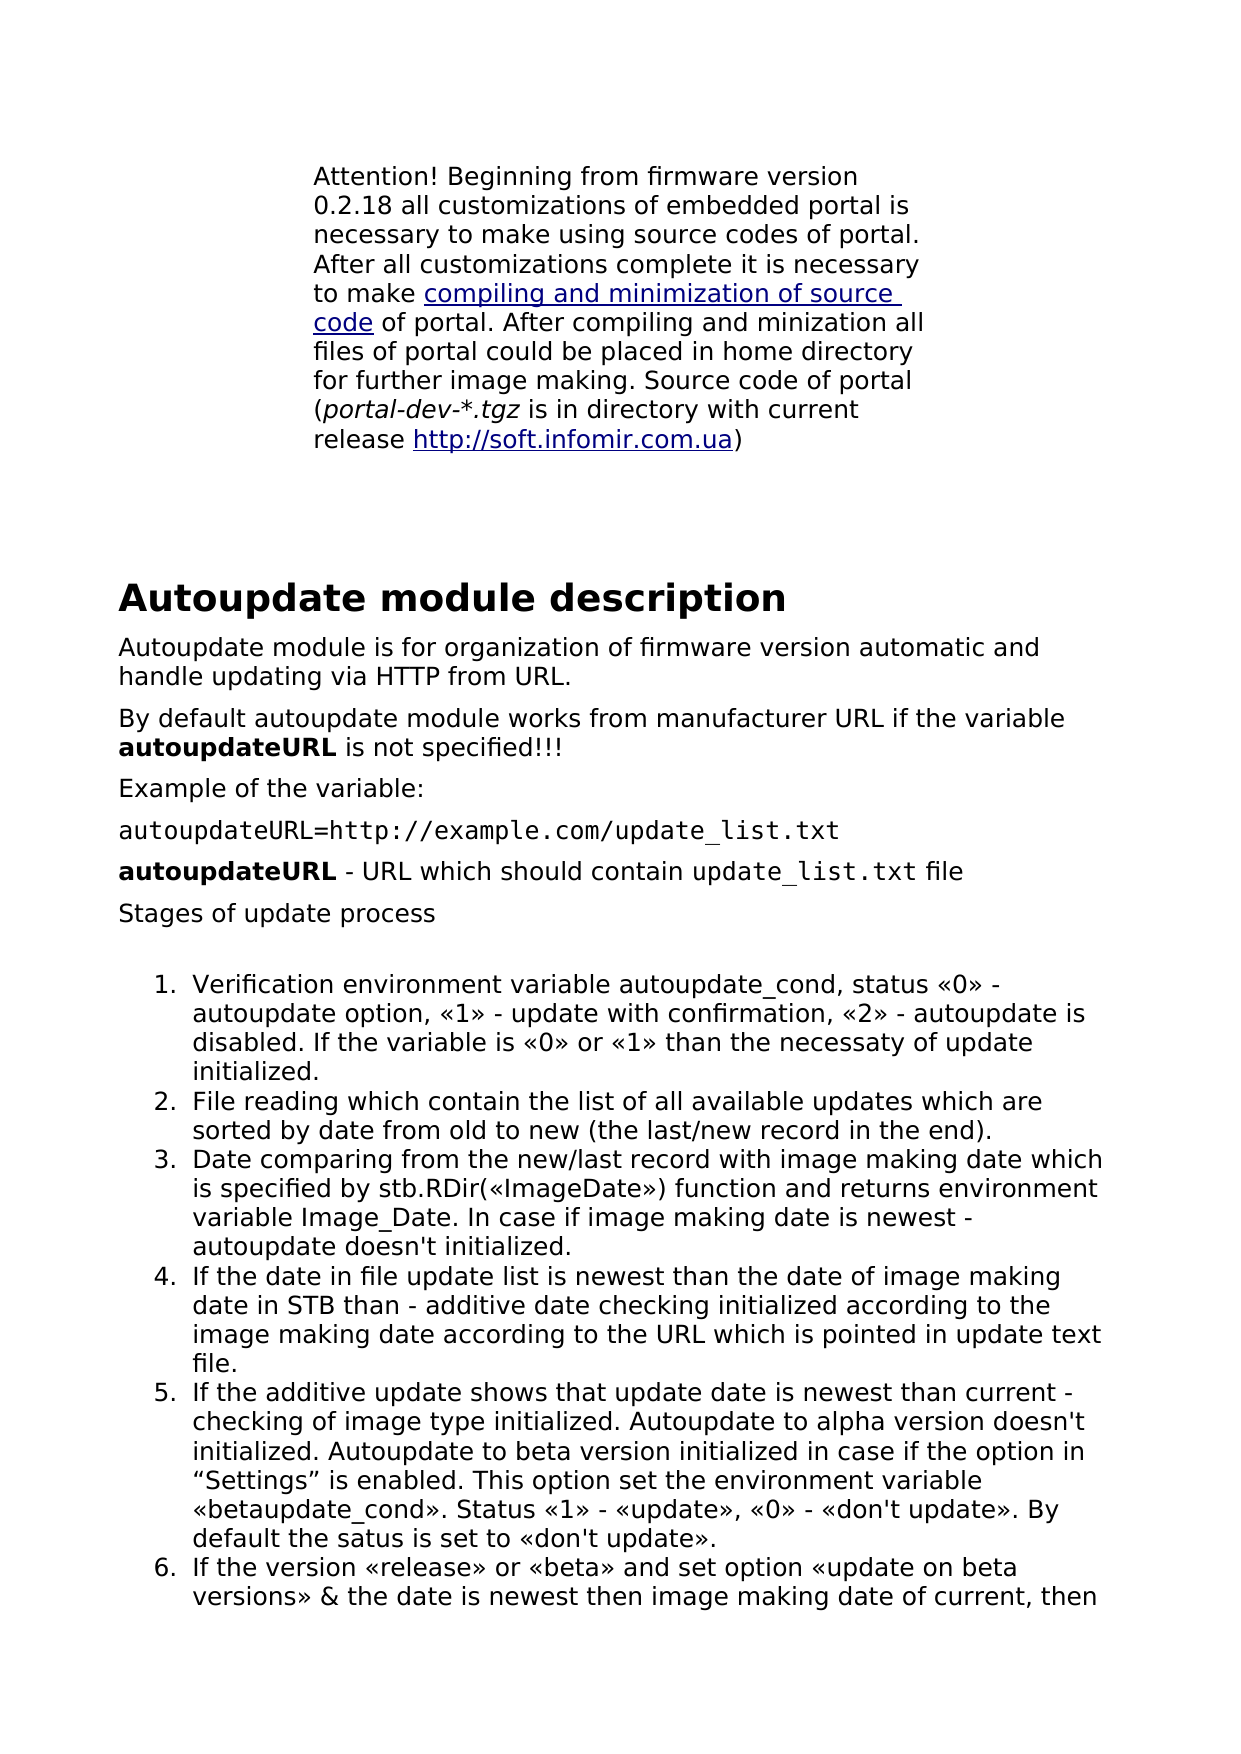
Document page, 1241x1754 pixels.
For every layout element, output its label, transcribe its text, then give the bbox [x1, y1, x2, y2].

text Autoupdate module is for organization of firmware version automatic and handle updating via HTTP from URL. [118, 633, 1122, 691]
text autoupdateURL=http://example.com/update_list.txt [118, 816, 1122, 846]
list Date comparing from the new/last record with image making date which is specified by stb.RDir(«ImageDate») function and returns environment variable Image_Date. In case if image making date is newest - autoupdate doesn't initialized. [177, 1145, 1122, 1262]
text Example of the variable: [118, 775, 1122, 804]
list If the additive update shows that update date is newest than current - checking of image type initialized. Autoupdate to alpha version doesn't initialized. Autoupdate to beta version initialized in case if the option in “Settings” is enabled. This option set the environment variable «betaupdate_cond». Status «1» - «update», «0» - «don't update». By default the satus is set to «don't update». [177, 1378, 1122, 1553]
table_header Attention! Beginning from firmware version 0.2.18 all customizations of embedded portal is necessary to make using source codes of portal. After all customizations complete it is necessary to make compiling and minimization of source code of portal. After compiling and minization all files of portal could be placed in home directory for further image making. Source code of portal (portal-dev-*.tgz is in directory with current release http://soft.infomir.com.ua) [278, 127, 963, 489]
subtitle Autoupdate module description [118, 577, 1122, 621]
text autoupdateURL - URL which should contain update_list.txt file [118, 857, 1122, 886]
list If the version «release» or «beta» and set option «update on beta versions» & the date is newest then image making date of current, then [177, 1553, 1122, 1612]
list If the date in file update list is newest than the date of image making date in STB than - additive date checking initialized according to the image making date according to the URL which is pointed in update text file. [177, 1262, 1122, 1378]
text By default autoupdate module works from manufacturer URL if the variable autoupdateURL is not specified!!! [118, 704, 1122, 762]
text Stages of update process [118, 899, 1122, 928]
list Verification environment variable autoupdate_cond, status «0» - autoupdate option, «1» - update with confirmation, «2» - autoupdate is disabled. If the variable is «0» or «1» than the necessaty of update initialized. [177, 970, 1122, 1087]
list File reading which contain the list of all available updates which are sorted by date from old to new (the last/new record in the end). [177, 1087, 1122, 1145]
